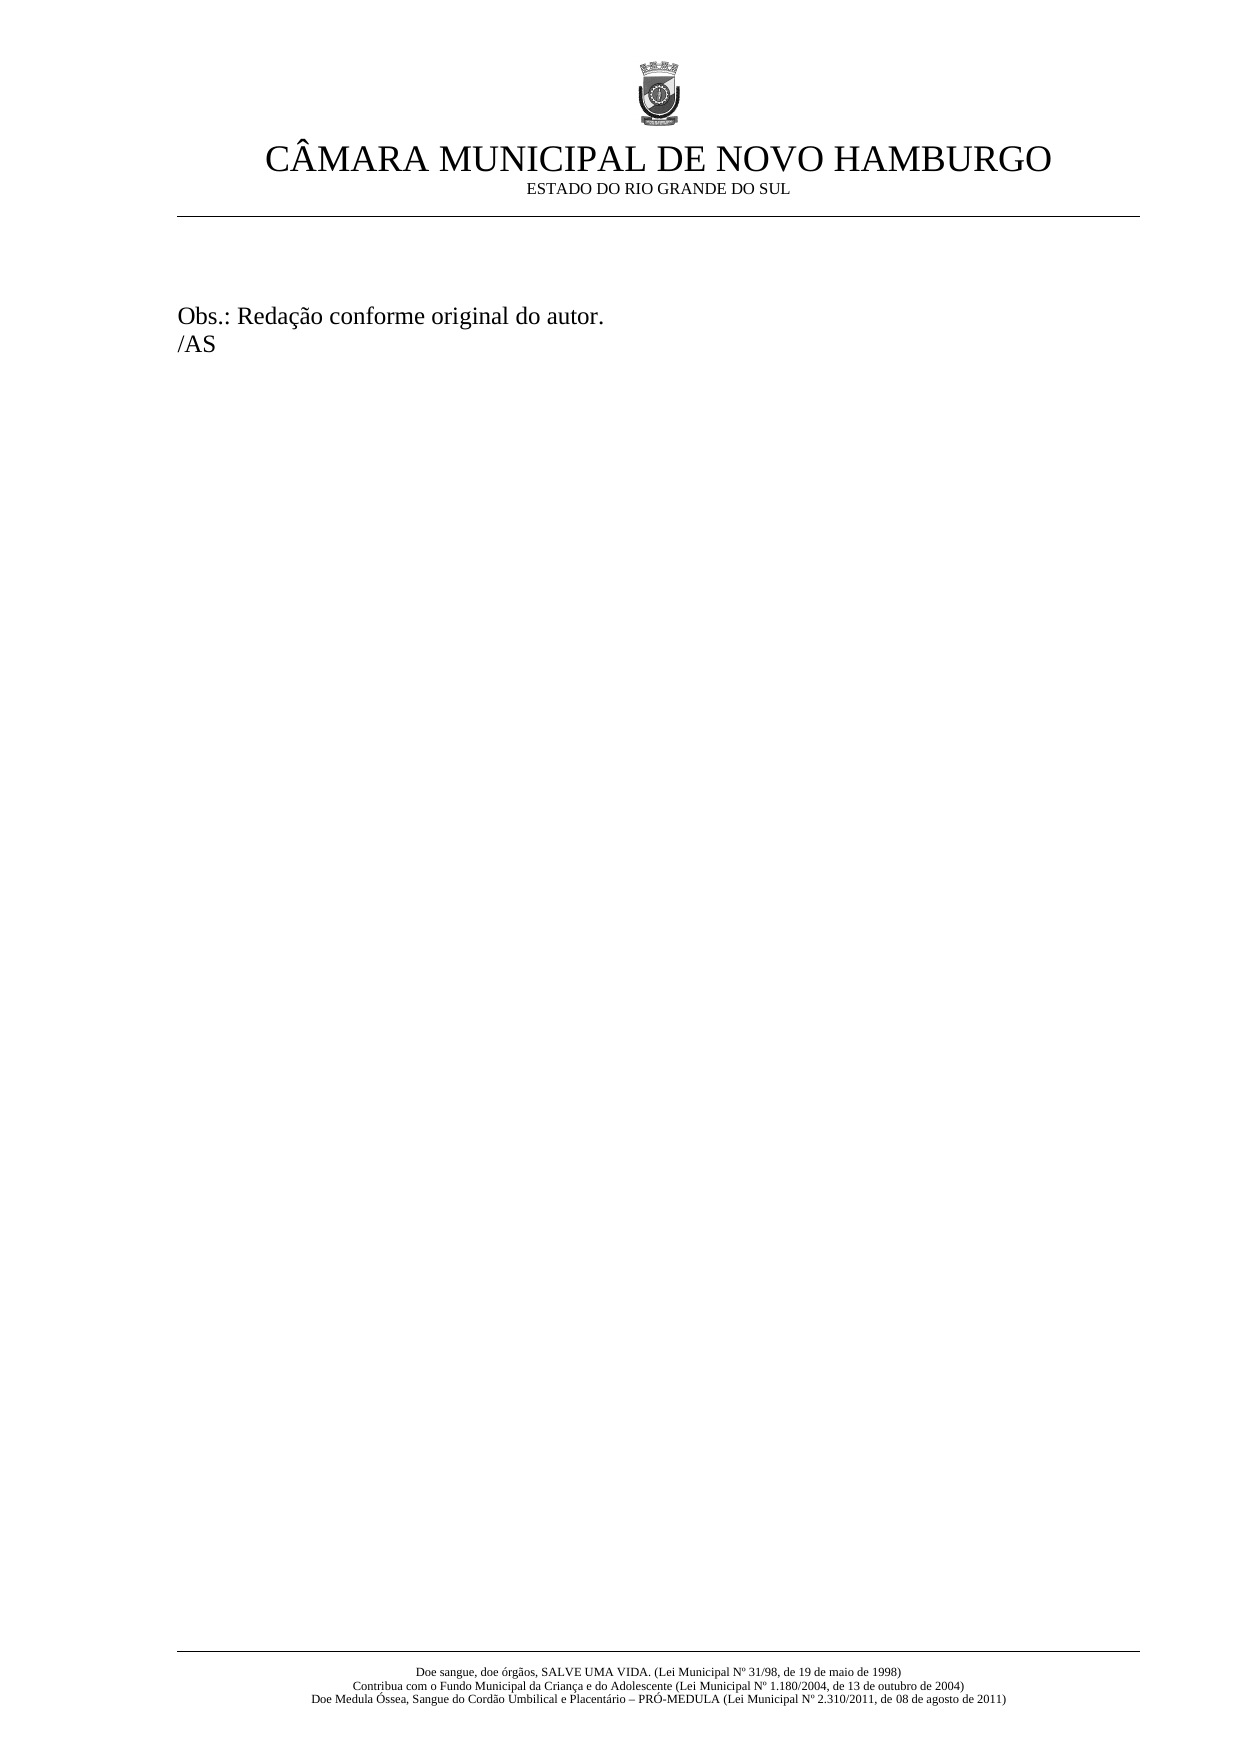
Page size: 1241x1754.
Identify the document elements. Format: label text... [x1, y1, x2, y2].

text Obs.: Redação conforme original do autor. [177, 302, 1140, 330]
text /AS [177, 330, 1140, 358]
